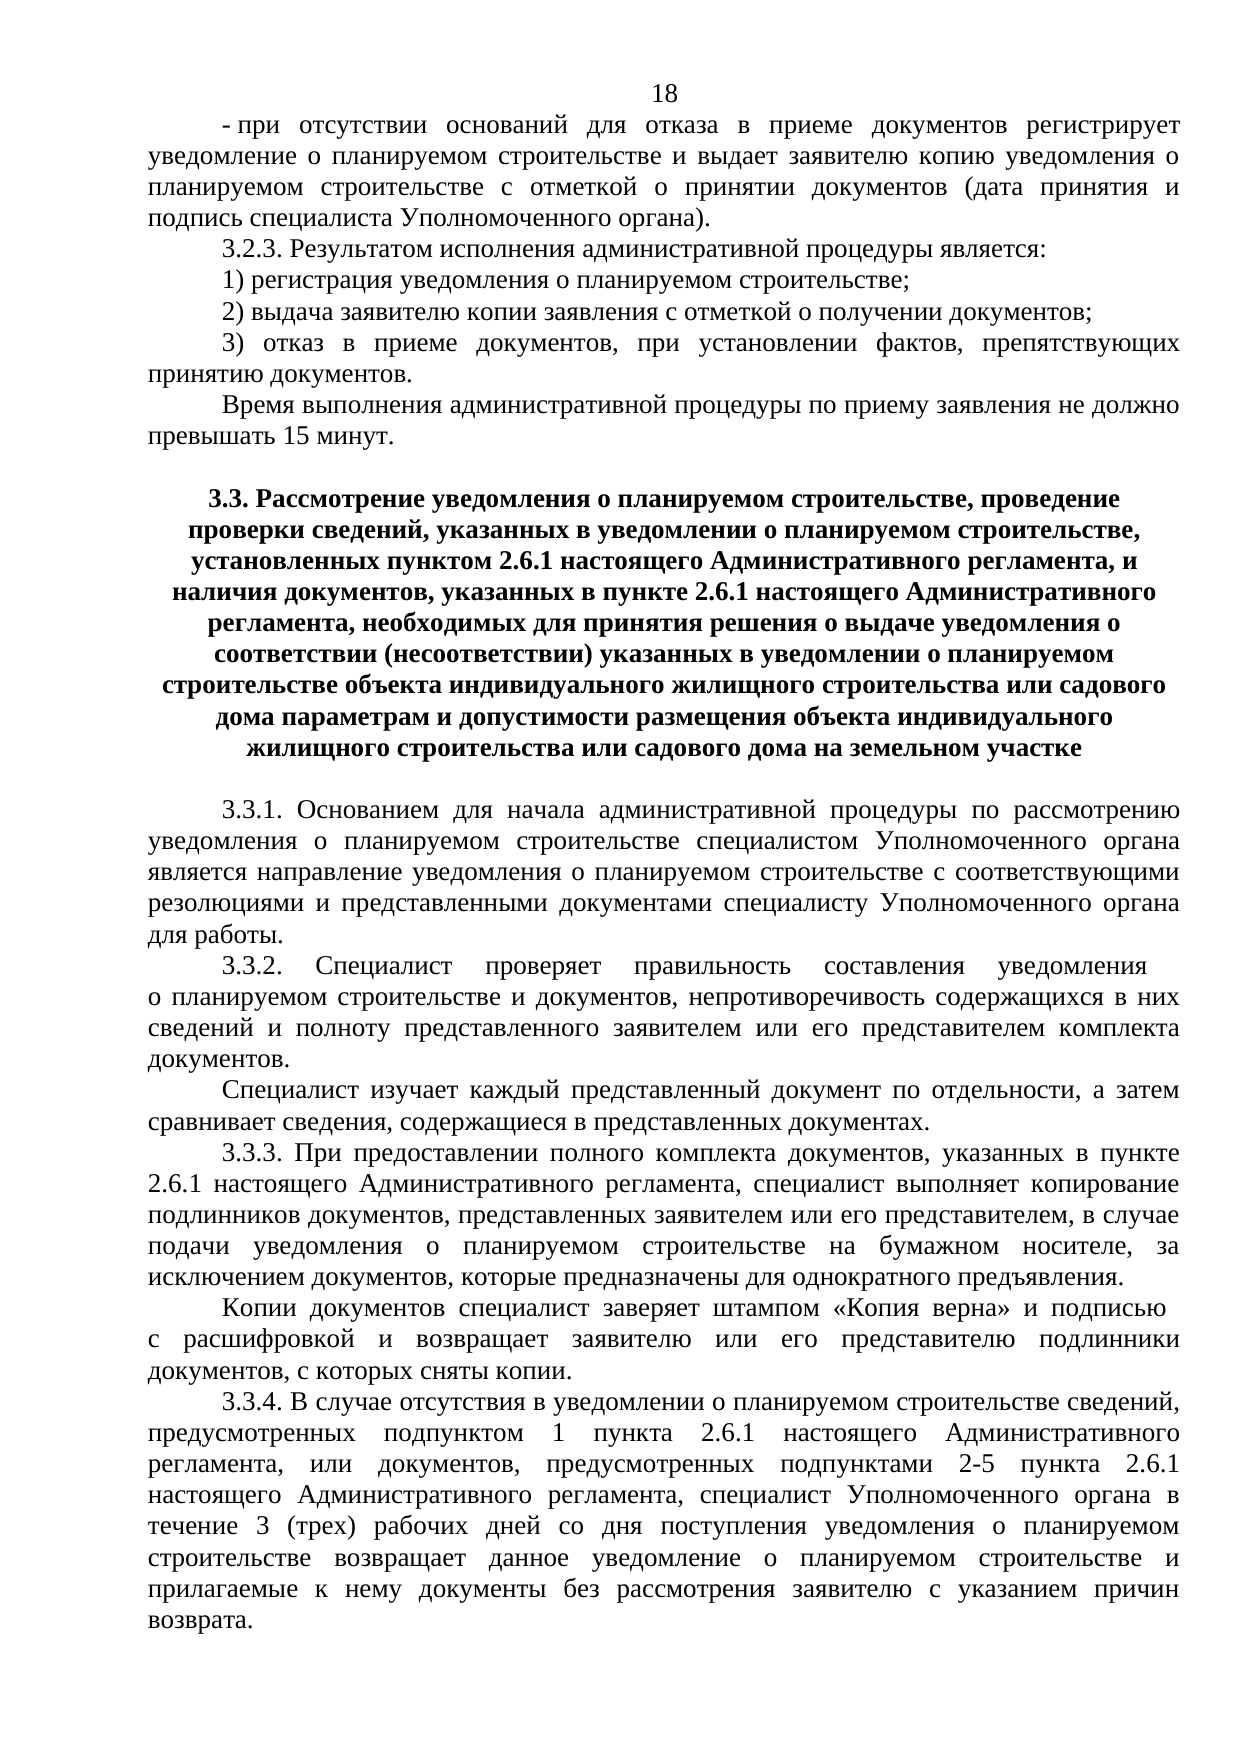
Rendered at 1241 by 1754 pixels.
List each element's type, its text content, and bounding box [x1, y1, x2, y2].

text Время выполнения административной процедуры по приему заявления не должно превышать 15 минут. [148, 388, 1181, 451]
text 3.3.3. При предоставлении полного комплекта документов, указанных в пункте 2.6.1 настоящего Административного регламента, специалист выполняет копирование подлинников документов, представленных заявителем или его представителем, в случае подачи уведомления о планируемом строительстве на бумажном носителе, за исключением документов, которые предназначены для однократного предъявления. [148, 1136, 1181, 1291]
text 1) регистрация уведомления о планируемом строительстве; [148, 264, 1181, 295]
text 3.3.1. Основанием для начала административной процедуры по рассмотрению уведомления о планируемом строительстве специалистом Уполномоченного органа является направление уведомления о планируемом строительстве с соответствующими резолюциями и представленными документами специалисту Уполномоченного органа для работы. [148, 793, 1181, 949]
text Специалист изучает каждый представленный документ по отдельности, а затем сравнивает сведения, содержащиеся в представленных документах. [148, 1073, 1181, 1136]
text 3.2.3. Результатом исполнения административной процедуры является: [148, 232, 1181, 264]
text 3.3.2. Специалист проверяет правильность составления уведомления о планируемом строительстве и документов, непротиворечивость содержащихся в них сведений и полноту представленного заявителем или его представителем комплекта документов. [148, 949, 1181, 1073]
text - при отсутствии оснований для отказа в приеме документов регистрирует уведомление о планируемом строительстве и выдает заявителю копию уведомления о планируемом строительстве с отметкой о принятии документов (дата принятия и подпись специалиста Уполномоченного органа). [148, 108, 1181, 232]
text 3) отказ в приеме документов, при установлении фактов, препятствующих принятию документов. [148, 326, 1181, 388]
text 2) выдача заявителю копии заявления с отметкой о получении документов; [148, 295, 1181, 326]
text Копии документов специалист заверяет штампом «Копия верна» и подписью с расшифровкой и возвращает заявителю или его представителю подлинники документов, с которых сняты копии. [148, 1291, 1181, 1385]
text 3.3.4. В случае отсутствия в уведомлении о планируемом строительстве сведений, предусмотренных подпунктом 1 пункта 2.6.1 настоящего Административного регламента, или документов, предусмотренных подпунктами 2-5 пункта 2.6.1 настоящего Административного регламента, специалист Уполномоченного органа в течение 3 (трех) рабочих дней со дня поступления уведомления о планируемом строительстве возвращает данное уведомление о планируемом строительстве и прилагаемые к нему документы без рассмотрения заявителю с указанием причин возврата. [148, 1385, 1181, 1634]
text 3.3. Рассмотрение уведомления о планируемом строительстве, проведение проверки сведений, указанных в уведомлении о планируемом строительстве, установленных пунктом 2.6.1 настоящего Административного регламента, и наличия документов, указанных в пункте 2.6.1 настоящего Административного регламента, необходимых для принятия решения о выдаче уведомления о соответствии (несоответствии) указанных в уведомлении о планируемом строительстве объекта индивидуального жилищного строительства или садового дома параметрам и допустимости размещения объекта индивидуального жилищного строительства или садового дома на земельном участке [148, 482, 1181, 762]
